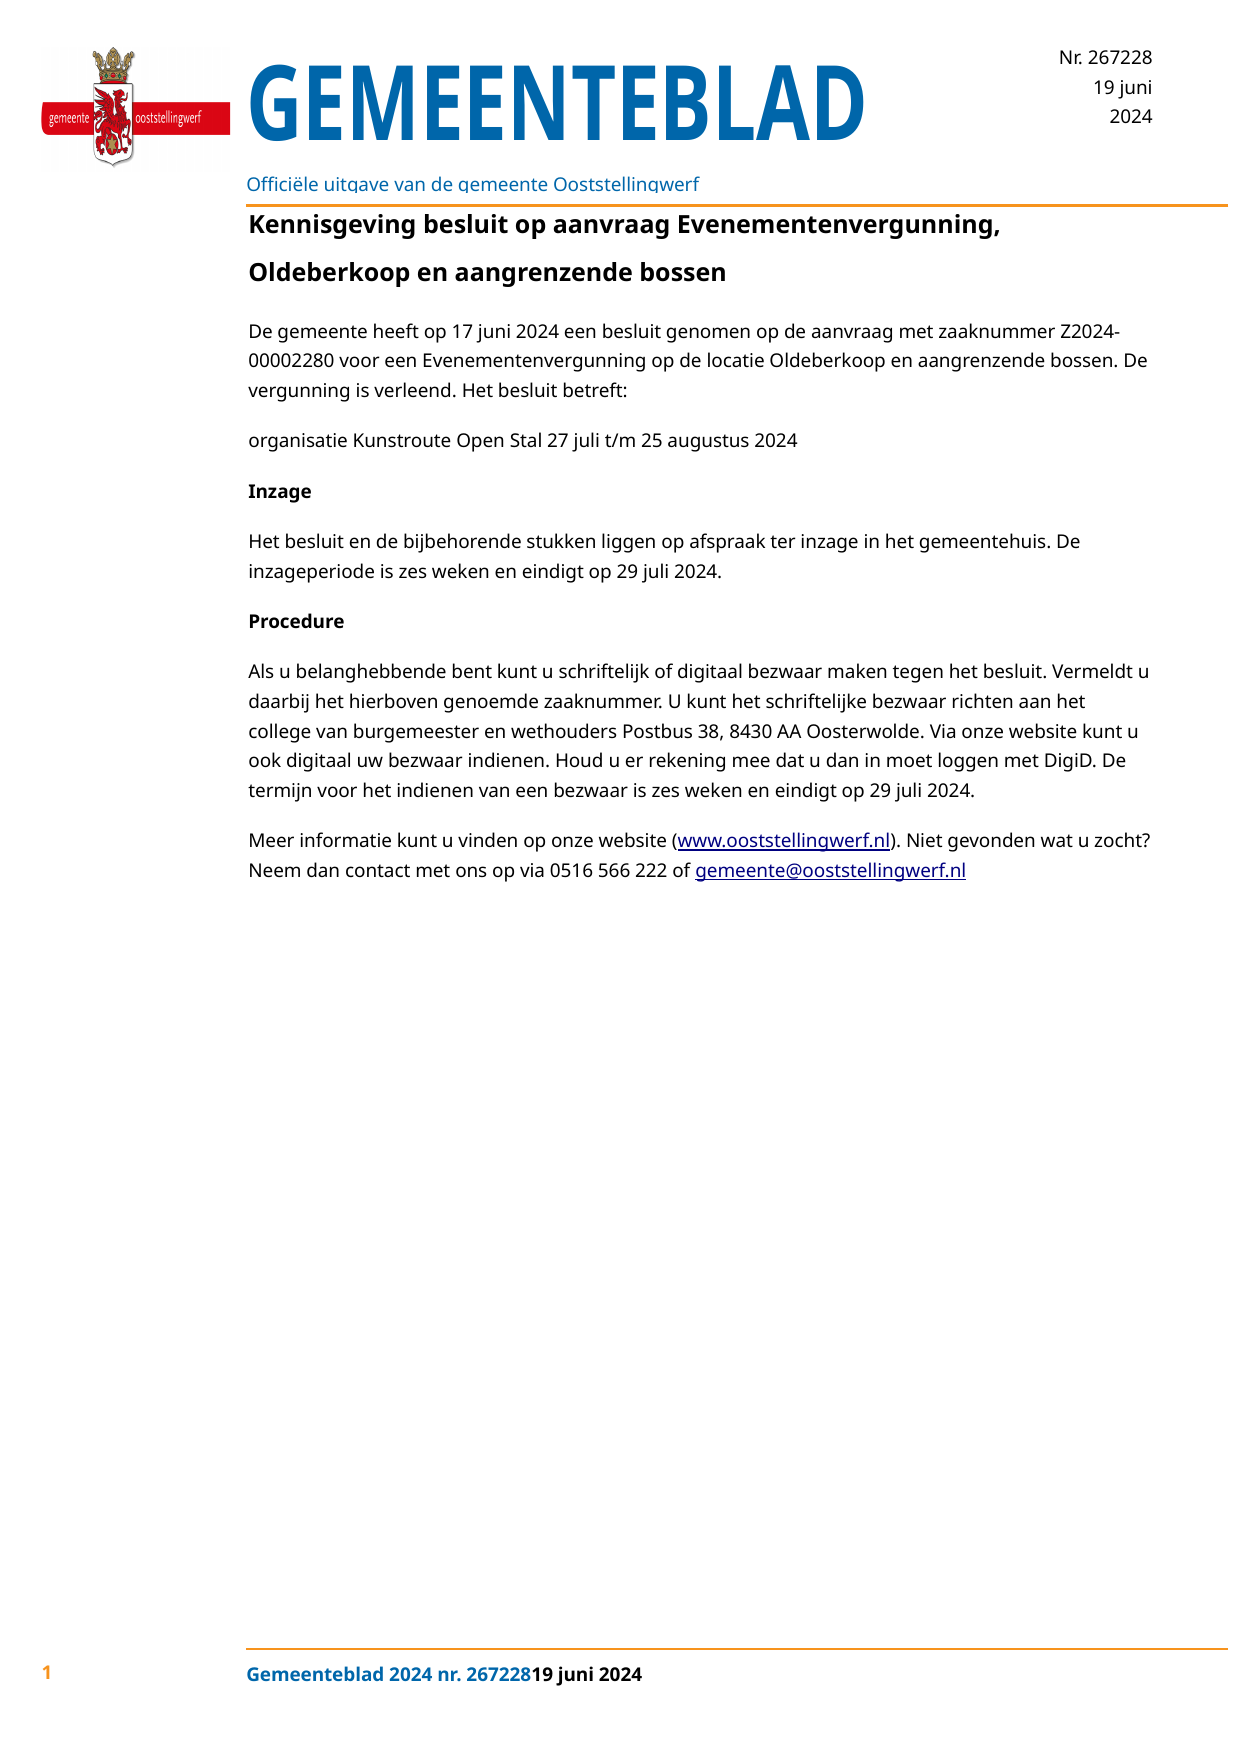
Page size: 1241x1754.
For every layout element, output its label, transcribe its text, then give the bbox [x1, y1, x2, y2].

text Als u belanghebbende bent kunt u schriftelijk of digitaal bezwaar maken tegen het besluit. Vermeldt u daarbij het hierboven genoemde zaaknummer. U kunt het schriftelijke bezwaar richten aan het college van burgemeester en wethouders Postbus 38, 8430 AA Oosterwolde. Via onze website kunt u ook digitaal uw bezwaar indienen. Houd u er rekening mee dat u dan in moet loggen met DigiD. De termijn voor het indienen van een bezwaar is zes weken en eindigt op 29 juli 2024. [248, 659, 1152, 803]
text Inzage [248, 478, 1152, 504]
text Procedure [248, 608, 1152, 634]
picture [41, 47, 231, 172]
text Meer informatie kunt u vinden op onze website (www.ooststellingwerf.nl). Niet gevonden wat u zocht? Neem dan contact met ons op via 0516 566 222 of gemeente@ooststellingwerf.nl [248, 827, 1152, 883]
text Kennisgeving besluit op aanvraag Evenementenvergunning, Oldeberkoop en aangrenzende bossen [248, 207, 1152, 288]
text De gemeente heeft op 17 juni 2024 een besluit genomen op de aanvraag met zaaknummer Z2024-00002280 voor een Evenementenvergunning op de locatie Oldeberkoop en aangrenzende bossen. De vergunning is verleend. Het besluit betreft: [248, 318, 1152, 403]
text Het besluit en de bijbehorende stukken liggen op afspraak ter inzage in het gemeentehuis. De inzageperiode is zes weken en eindigt op 29 juli 2024. [248, 528, 1152, 584]
text organisatie Kunstroute Open Stal 27 juli t/m 25 augustus 2024 [248, 427, 1152, 453]
